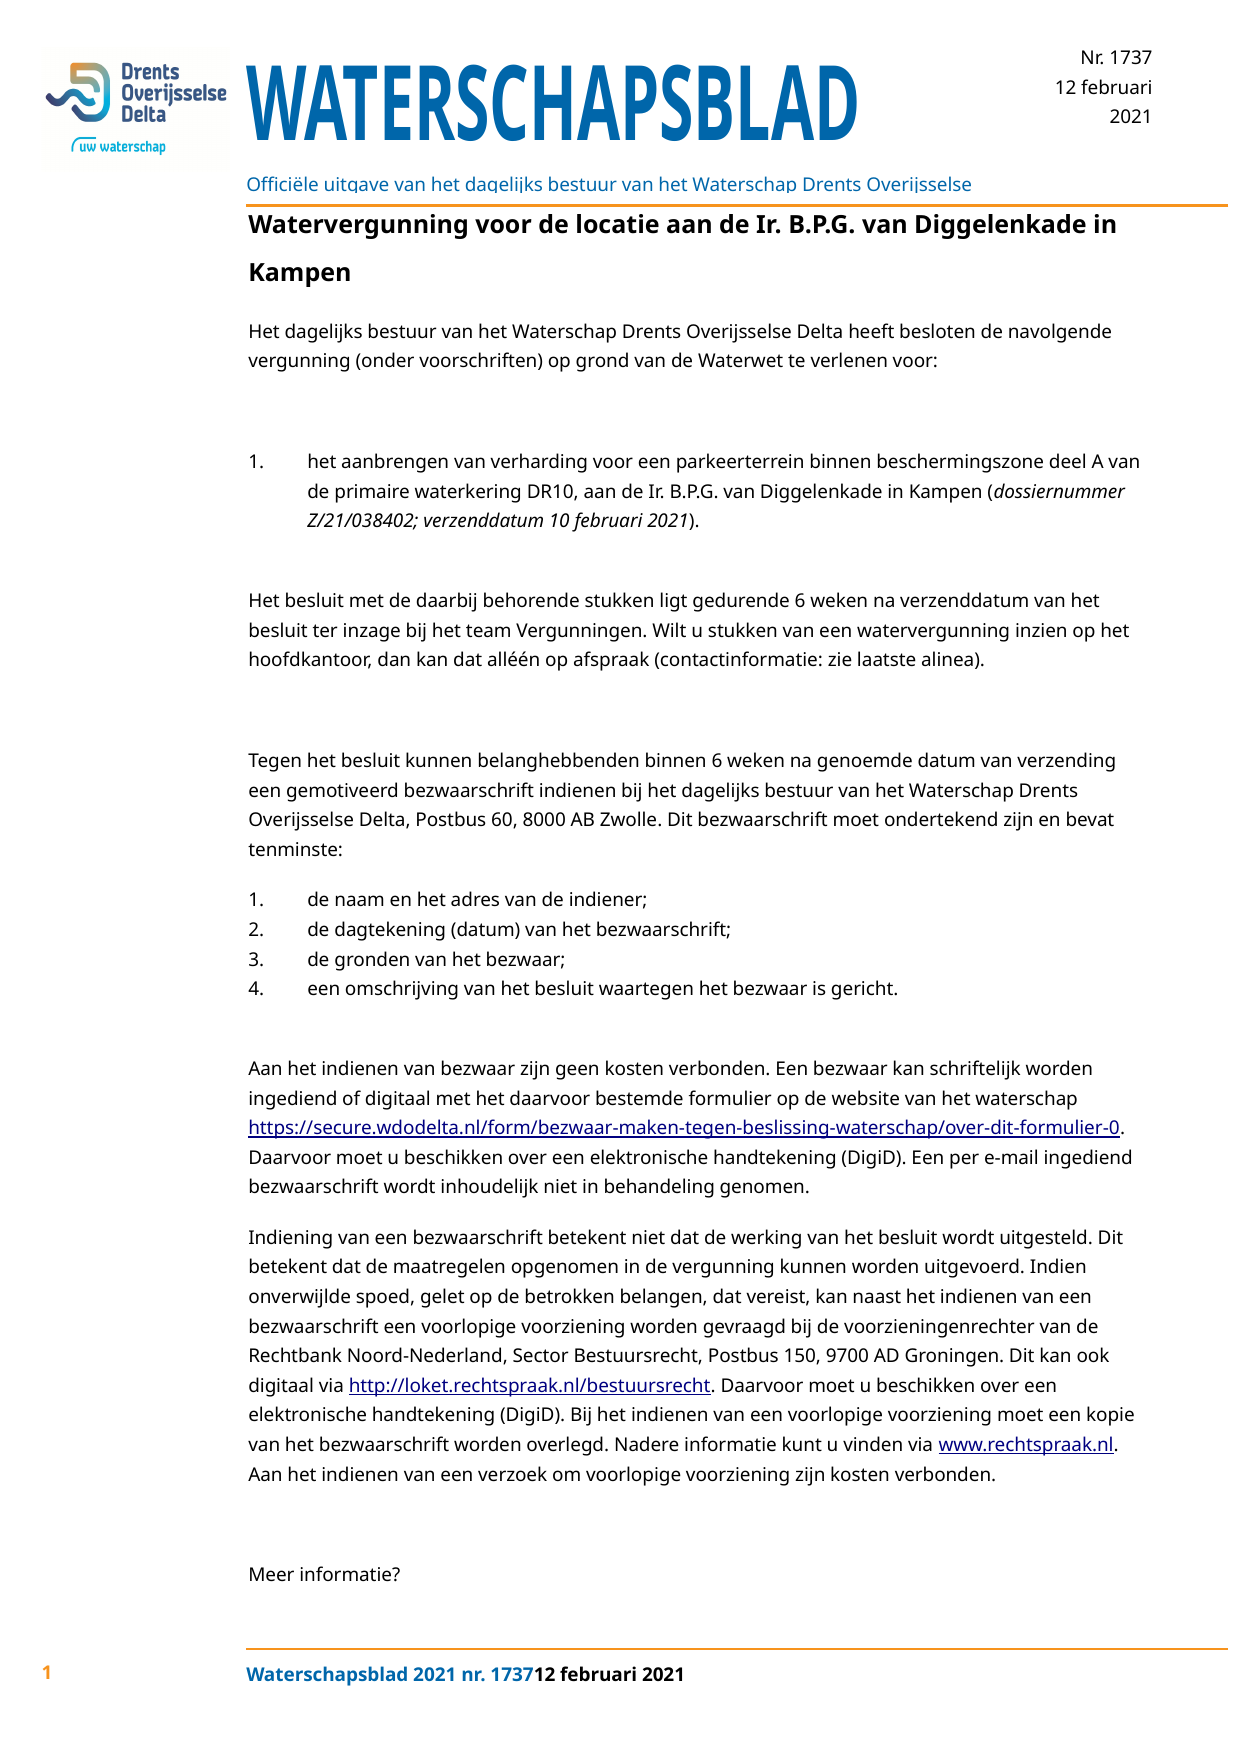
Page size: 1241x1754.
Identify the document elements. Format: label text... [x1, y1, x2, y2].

picture [41, 47, 231, 172]
text Het dagelijks bestuur van het Waterschap Drents Overijsselse Delta heeft besloten de navolgende vergunning (onder voorschriften) op grond van de Waterwet te verlenen voor: [248, 318, 1152, 373]
text Meer informatie? [248, 1562, 1152, 1587]
text Het besluit met de daarbij behorende stukken ligt gedurende 6 weken na verzenddatum van het besluit ter inzage bij het team Vergunningen. Wilt u stukken van een watervergunning inzien op het hoofdkantoor, dan kan dat alléén op afspraak (contactinformatie: zie laatste alinea). [248, 587, 1152, 672]
list de dagtekening (datum) van het bezwaarschrift; [248, 916, 1152, 942]
text Indiening van een bezwaarschrift betekent niet dat de werking van het besluit wordt uitgesteld. Dit betekent dat de maatregelen opgenomen in de vergunning kunnen worden uitgevoerd. Indien onverwijlde spoed, gelet op de betrokken belangen, dat vereist, kan naast het indienen van een bezwaarschrift een voorlopige voorziening worden gevraagd bij de voorzieningenrechter van de Rechtbank Noord-Nederland, Sector Bestuursrecht, Postbus 150, 9700 AD Groningen. Dit kan ook digitaal via http://loket.rechtspraak.nl/bestuursrecht. Daarvoor moet u beschikken over een elektronische handtekening (DigiD). Bij het indienen van een voorlopige voorziening moet een kopie van het bezwaarschrift worden overlegd. Nadere informatie kunt u vinden via www.rechtspraak.nl. Aan het indienen van een verzoek om voorlopige voorziening zijn kosten verbonden. [248, 1224, 1152, 1487]
list het aanbrengen van verharding voor een parkeerterrein binnen beschermingszone deel A van de primaire waterkering DR10, aan de Ir. B.P.G. van Diggelenkade in Kampen (dossiernummer Z/21/038402; verzenddatum 10 februari 2021). [248, 448, 1152, 533]
list een omschrijving van het besluit waartegen het bezwaar is gericht. [248, 975, 1152, 1001]
text Tegen het besluit kunnen belanghebbenden binnen 6 weken na genoemde datum van verzending een gemotiveerd bezwaarschrift indienen bij het dagelijks bestuur van het Waterschap Drents Overijsselse Delta, Postbus 60, 8000 AB Zwolle. Dit bezwaarschrift moet ondertekend zijn en bevat tenminste: [248, 747, 1152, 862]
text Aan het indienen van bezwaar zijn geen kosten verbonden. Een bezwaar kan schriftelijk worden ingediend of digitaal met het daarvoor bestemde formulier op de website van het waterschap https://secure.wdodelta.nl/form/bezwaar-maken-tegen-beslissing-waterschap/over-dit-formulier-0. Daarvoor moet u beschikken over een elektronische handtekening (DigiD). Een per e-mail ingediend bezwaarschrift wordt inhoudelijk niet in behandeling genomen. [248, 1055, 1152, 1199]
text Watervergunning voor de locatie aan de Ir. B.P.G. van Diggelenkade in Kampen [248, 207, 1152, 288]
list de gronden van het bezwaar; [248, 946, 1152, 972]
list de naam en het adres van de indiener; [248, 887, 1152, 912]
